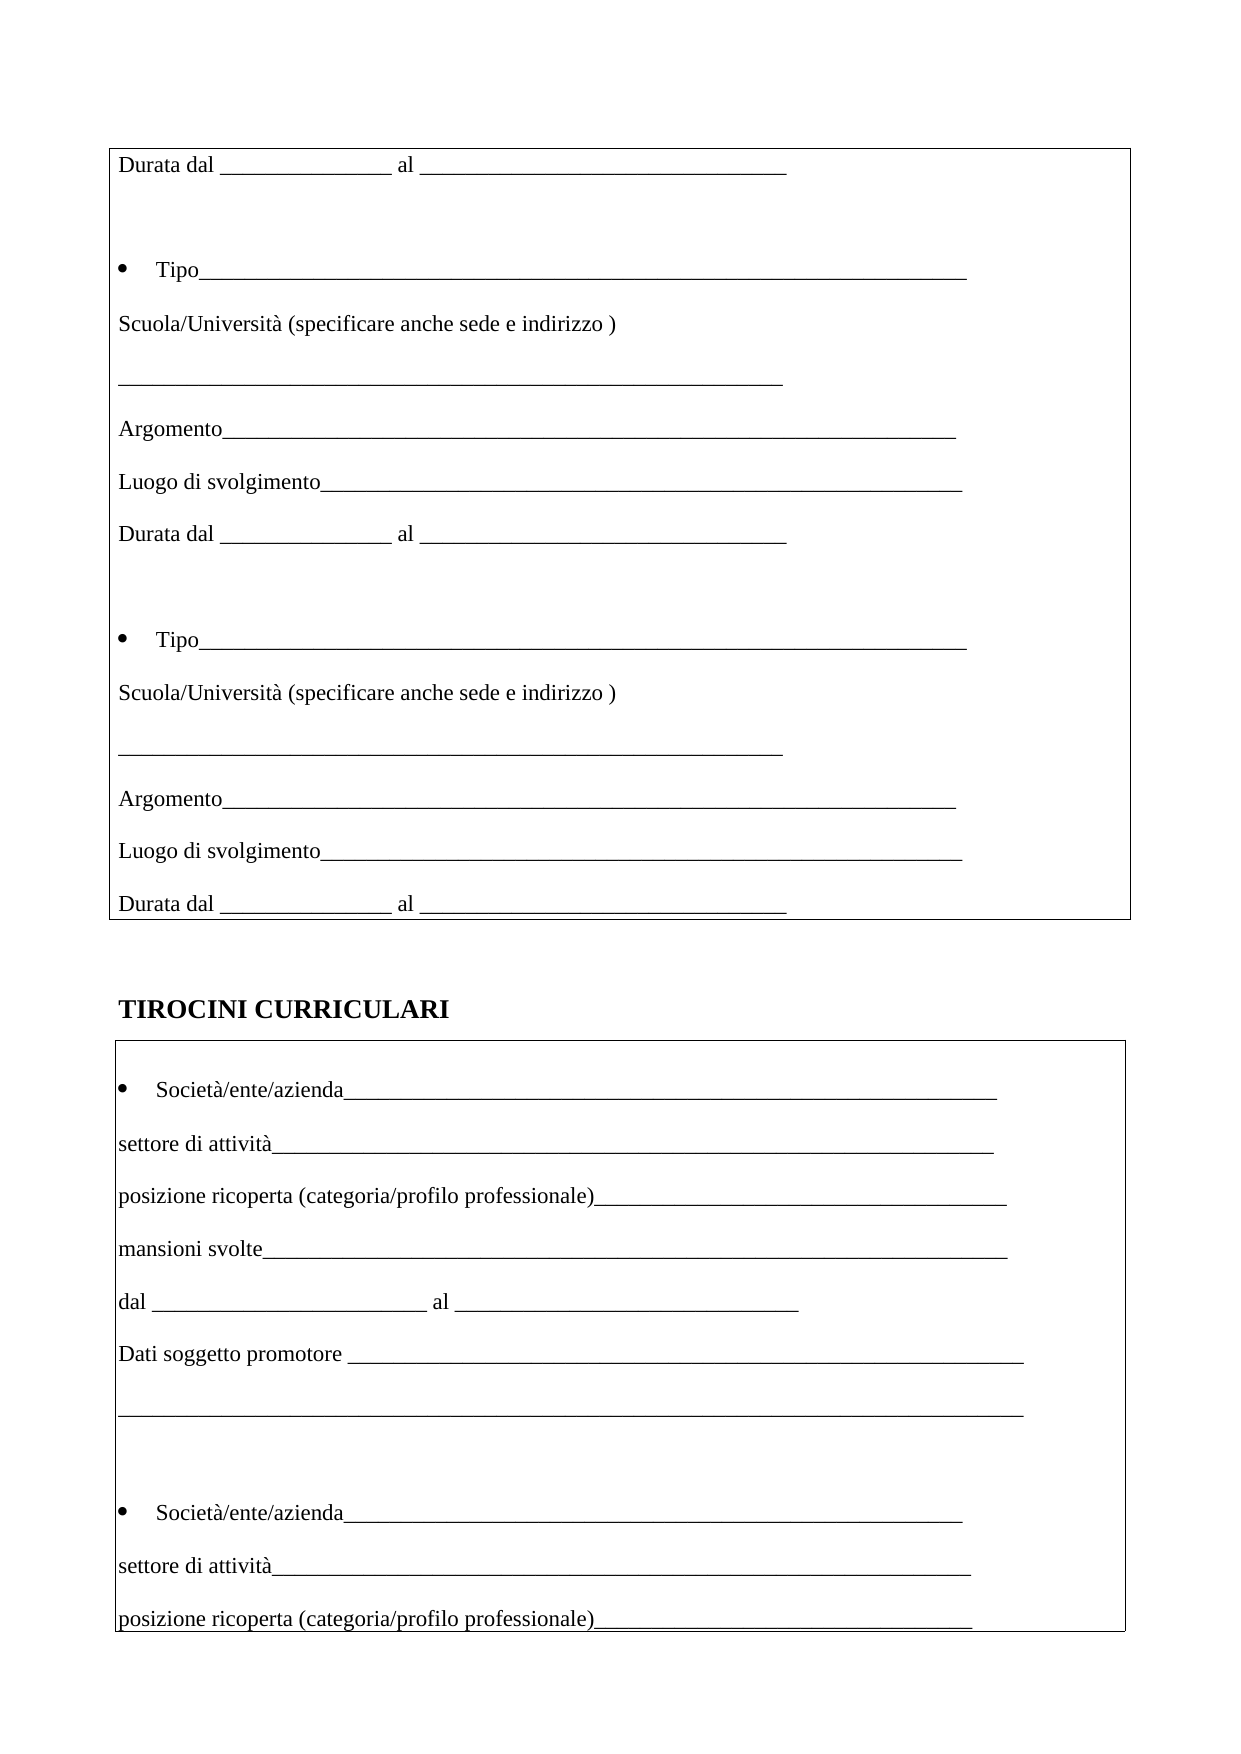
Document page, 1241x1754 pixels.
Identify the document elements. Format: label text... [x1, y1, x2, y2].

text TIROCINI CURRICULARI [118, 993, 1122, 1024]
text posizione ricoperta (categoria/profilo professionale)_________________________________ [116, 1602, 1125, 1631]
text dal ________________________ al ______________________________ [116, 1285, 1125, 1314]
text mansioni svolte_________________________________________________________________ [116, 1232, 1125, 1261]
text Durata dal _______________ al ________________________________ [110, 149, 1130, 177]
list Tipo___________________________________________________________________ [110, 623, 1130, 653]
text Luogo di svolgimento________________________________________________________ [110, 465, 1130, 494]
text settore di attività_____________________________________________________________ [116, 1549, 1125, 1578]
text _______________________________________________________________________________ [116, 1390, 1125, 1419]
list Società/ente/azienda_________________________________________________________ [118, 1076, 1122, 1103]
text Argomento________________________________________________________________ [110, 782, 1130, 811]
text Argomento________________________________________________________________ [110, 412, 1130, 441]
text Durata dal _______________ al ________________________________ [110, 887, 1130, 919]
text posizione ricoperta (categoria/profilo professionale)____________________________________ [116, 1179, 1125, 1209]
list Tipo___________________________________________________________________ [110, 253, 1130, 283]
list Scuola/Università (specificare anche sede e indirizzo ) __________________________________________________________ [110, 307, 1130, 389]
list Scuola/Università (specificare anche sede e indirizzo ) __________________________________________________________ [110, 676, 1130, 758]
text Dati soggetto promotore ___________________________________________________________ [116, 1337, 1125, 1367]
list Società/ente/azienda______________________________________________________ [116, 1496, 1125, 1525]
text settore di attività_______________________________________________________________ [116, 1127, 1125, 1156]
text Durata dal _______________ al ________________________________ [110, 517, 1130, 547]
text Luogo di svolgimento________________________________________________________ [110, 834, 1130, 864]
